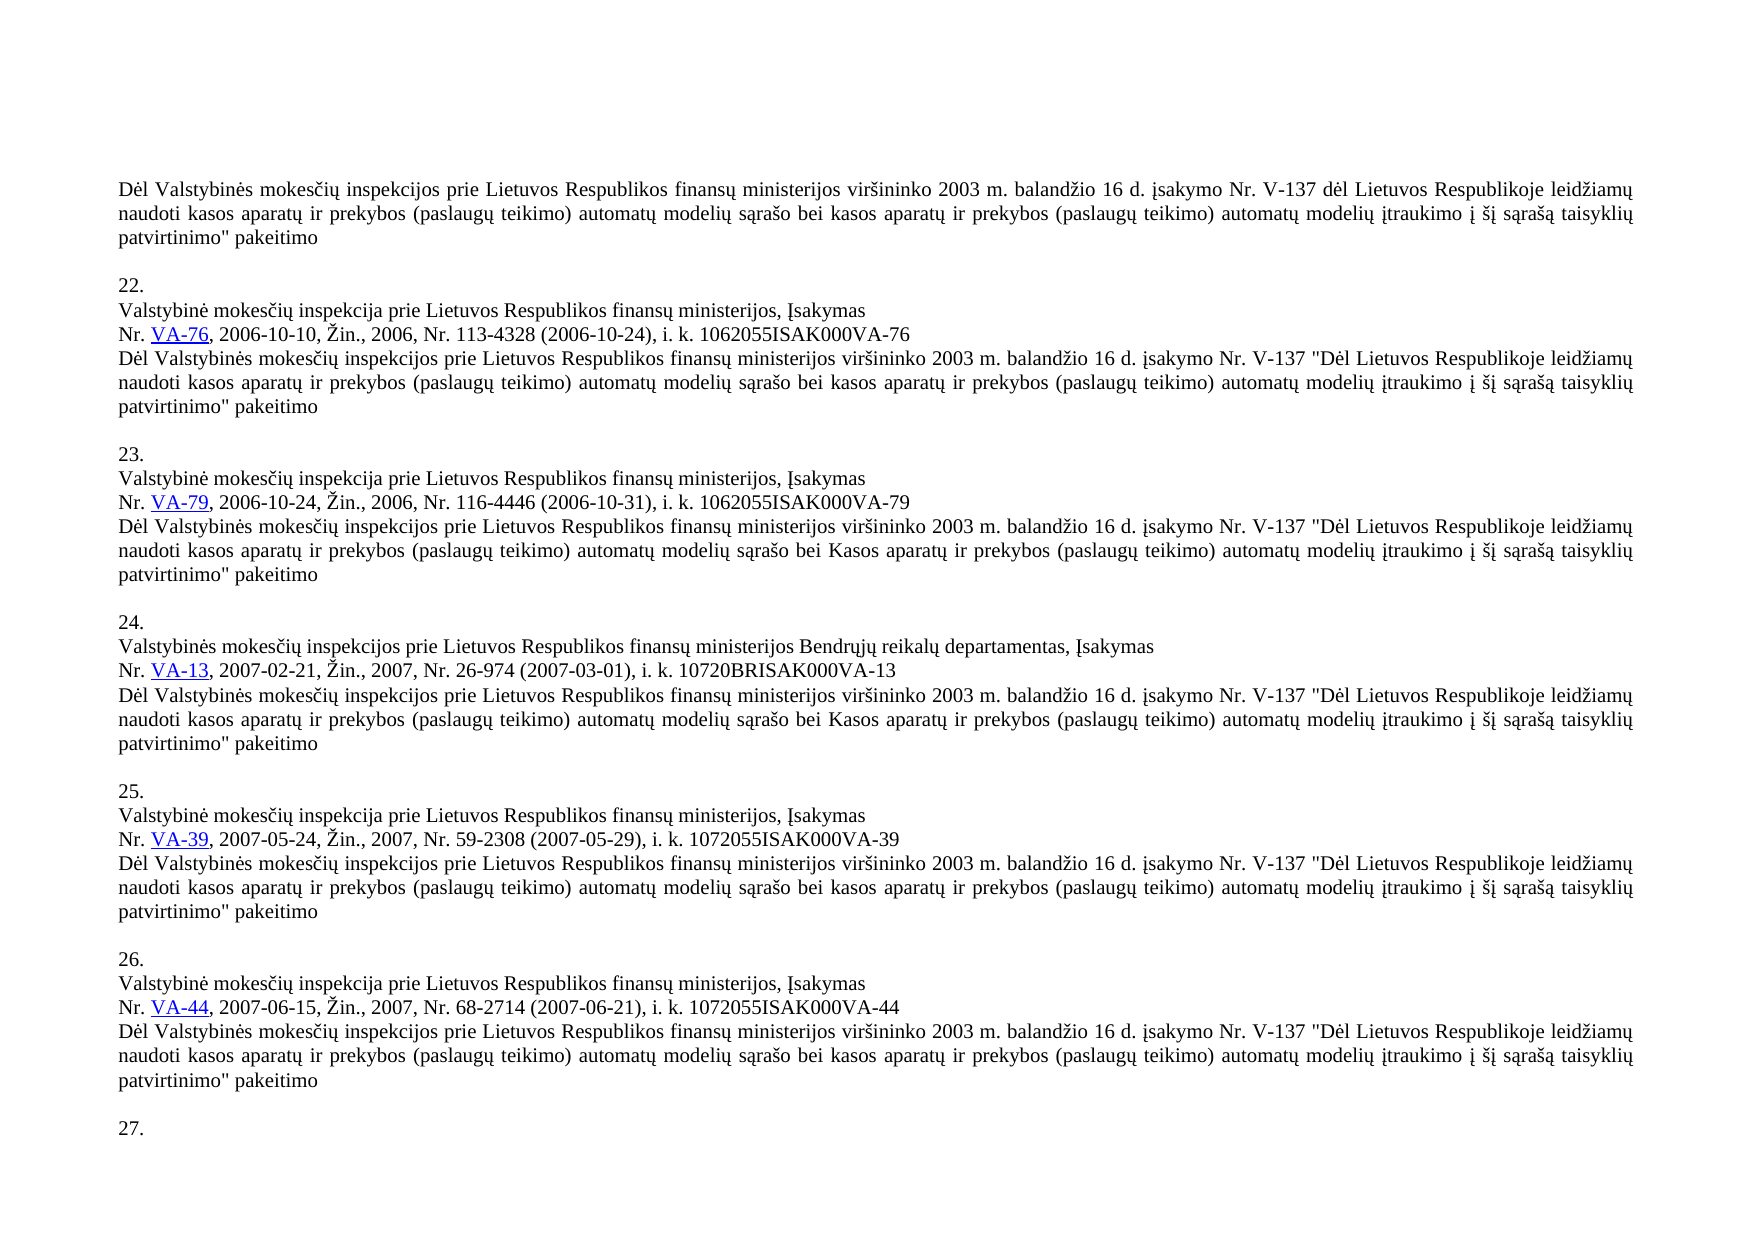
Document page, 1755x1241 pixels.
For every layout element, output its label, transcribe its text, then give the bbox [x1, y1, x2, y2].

text Nr. VA-76, 2006-10-10, Žin., 2006, Nr. 113-4328 (2006-10-24), i. k. 1062055ISAK000VA-76 [118, 322, 1636, 346]
text Nr. VA-79, 2006-10-24, Žin., 2006, Nr. 116-4446 (2006-10-31), i. k. 1062055ISAK000VA-79 [118, 490, 1636, 514]
text Valstybinės mokesčių inspekcijos prie Lietuvos Respublikos finansų ministerijos Bendrųjų reikalų departamentas, Įsakymas [118, 634, 1636, 658]
text 27. [118, 1116, 1636, 1140]
text 23. [118, 442, 1636, 466]
text Dėl Valstybinės mokesčių inspekcijos prie Lietuvos Respublikos finansų ministerijos viršininko 2003 m. balandžio 16 d. įsakymo Nr. V-137 "Dėl Lietuvos Respublikoje leidžiamų naudoti kasos aparatų ir prekybos (paslaugų teikimo) automatų modelių sąrašo bei Kasos aparatų ir prekybos (paslaugų teikimo) automatų modelių įtraukimo į šį sąrašą taisyklių patvirtinimo" pakeitimo [118, 514, 1636, 586]
text Valstybinė mokesčių inspekcija prie Lietuvos Respublikos finansų ministerijos, Įsakymas [118, 466, 1636, 490]
text Valstybinė mokesčių inspekcija prie Lietuvos Respublikos finansų ministerijos, Įsakymas [118, 971, 1636, 995]
text 24. [118, 610, 1636, 634]
text Dėl Valstybinės mokesčių inspekcijos prie Lietuvos Respublikos finansų ministerijos viršininko 2003 m. balandžio 16 d. įsakymo Nr. V-137 dėl Lietuvos Respublikoje leidžiamų naudoti kasos aparatų ir prekybos (paslaugų teikimo) automatų modelių sąrašo bei kasos aparatų ir prekybos (paslaugų teikimo) automatų modelių įtraukimo į šį sąrašą taisyklių patvirtinimo" pakeitimo [118, 177, 1636, 249]
text Dėl Valstybinės mokesčių inspekcijos prie Lietuvos Respublikos finansų ministerijos viršininko 2003 m. balandžio 16 d. įsakymo Nr. V-137 "Dėl Lietuvos Respublikoje leidžiamų naudoti kasos aparatų ir prekybos (paslaugų teikimo) automatų modelių sąrašo bei Kasos aparatų ir prekybos (paslaugų teikimo) automatų modelių įtraukimo į šį sąrašą taisyklių patvirtinimo" pakeitimo [118, 682, 1636, 755]
text Valstybinė mokesčių inspekcija prie Lietuvos Respublikos finansų ministerijos, Įsakymas [118, 297, 1636, 322]
text 26. [118, 947, 1636, 971]
text Dėl Valstybinės mokesčių inspekcijos prie Lietuvos Respublikos finansų ministerijos viršininko 2003 m. balandžio 16 d. įsakymo Nr. V-137 "Dėl Lietuvos Respublikoje leidžiamų naudoti kasos aparatų ir prekybos (paslaugų teikimo) automatų modelių sąrašo bei kasos aparatų ir prekybos (paslaugų teikimo) automatų modelių įtraukimo į šį sąrašą taisyklių patvirtinimo" pakeitimo [118, 851, 1636, 923]
text Nr. VA-39, 2007-05-24, Žin., 2007, Nr. 59-2308 (2007-05-29), i. k. 1072055ISAK000VA-39 [118, 827, 1636, 851]
text 25. [118, 779, 1636, 803]
text Nr. VA-13, 2007-02-21, Žin., 2007, Nr. 26-974 (2007-03-01), i. k. 10720BRISAK000VA-13 [118, 658, 1636, 682]
text Nr. VA-44, 2007-06-15, Žin., 2007, Nr. 68-2714 (2007-06-21), i. k. 1072055ISAK000VA-44 [118, 995, 1636, 1019]
text Valstybinė mokesčių inspekcija prie Lietuvos Respublikos finansų ministerijos, Įsakymas [118, 803, 1636, 827]
text Dėl Valstybinės mokesčių inspekcijos prie Lietuvos Respublikos finansų ministerijos viršininko 2003 m. balandžio 16 d. įsakymo Nr. V-137 "Dėl Lietuvos Respublikoje leidžiamų naudoti kasos aparatų ir prekybos (paslaugų teikimo) automatų modelių sąrašo bei kasos aparatų ir prekybos (paslaugų teikimo) automatų modelių įtraukimo į šį sąrašą taisyklių patvirtinimo" pakeitimo [118, 1019, 1636, 1092]
text 22. [118, 273, 1636, 297]
text Dėl Valstybinės mokesčių inspekcijos prie Lietuvos Respublikos finansų ministerijos viršininko 2003 m. balandžio 16 d. įsakymo Nr. V-137 "Dėl Lietuvos Respublikoje leidžiamų naudoti kasos aparatų ir prekybos (paslaugų teikimo) automatų modelių sąrašo bei kasos aparatų ir prekybos (paslaugų teikimo) automatų modelių įtraukimo į šį sąrašą taisyklių patvirtinimo" pakeitimo [118, 346, 1636, 418]
